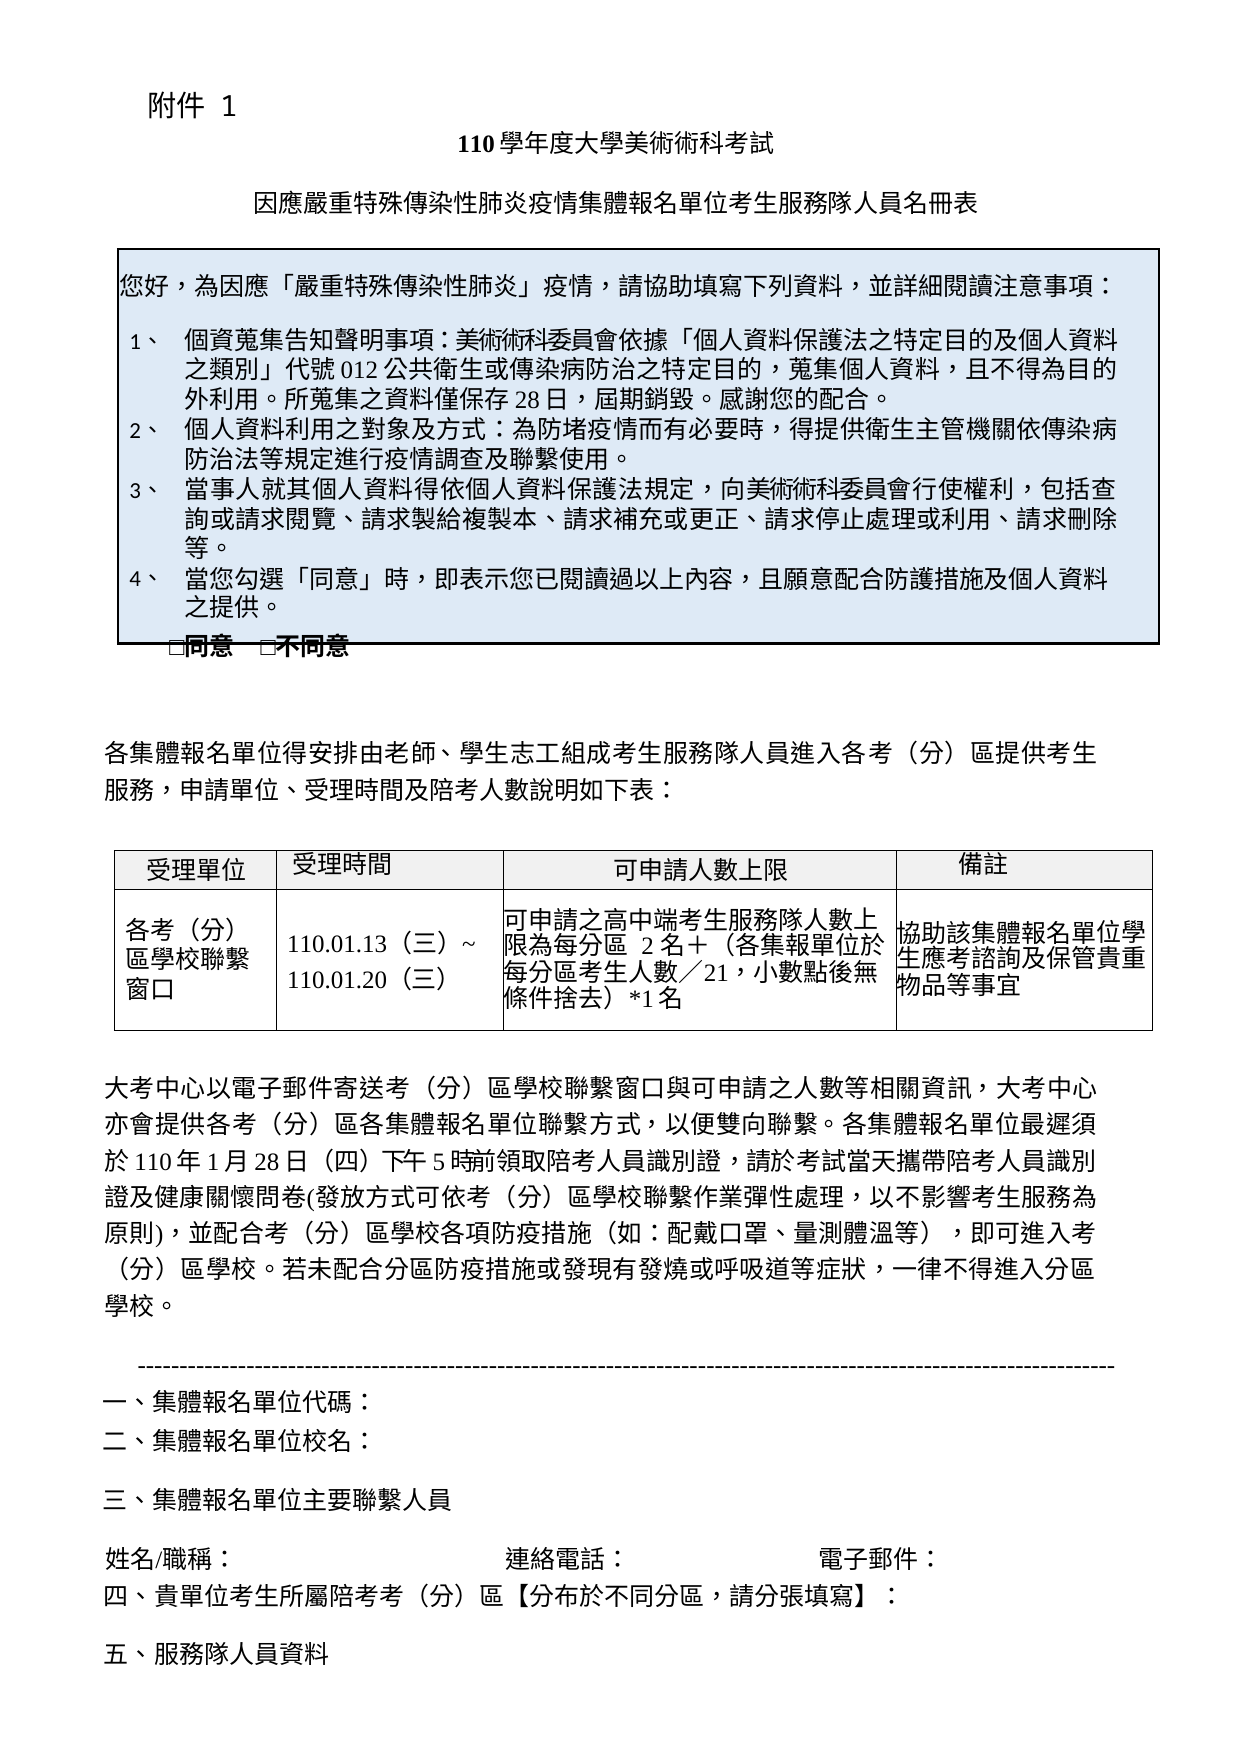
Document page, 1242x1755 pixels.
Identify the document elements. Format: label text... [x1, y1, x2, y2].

text 二、集體報名單位校名： [84, 1421, 491, 1457]
table_header 可申請人數上限 [504, 851, 896, 889]
text --------------------------------------------------------------------------------------------------------------------- [137, 1343, 1119, 1380]
table_cell 110.01.13（三）~ 110.01.20（三） [277, 890, 503, 1030]
text 一、集體報名單位代碼： [84, 1380, 414, 1419]
text □同意 □不同意 [169, 645, 1154, 663]
table_cell 協助該集體報名單位學生應考諮詢及保管貴重物品等事宜 [897, 890, 1152, 1030]
text 四、貴單位考生所屬陪考考（分）區【分布於不同分區，請分張填寫】： [104, 1576, 928, 1613]
table_cell 各考（分）區學校聯繫窗口 [115, 890, 276, 1030]
text 姓名/職稱： 連絡電話： 電子郵件： [84, 1538, 946, 1576]
text 110學年度大學美術術科考試 [190, 122, 1041, 160]
table_cell 可申請之高中端考生服務隊人數上限為每分區 2 名＋（各集報單位於每分區考生人數／21，小數點後無條件捨去）*1名 [504, 890, 896, 1030]
table_header 受理單位 [115, 851, 276, 889]
text 三、集體報名單位主要聯繫人員 [84, 1481, 491, 1517]
table_header 備註 [897, 851, 1152, 889]
text 大考中心以電子郵件寄送考（分）區學校聯繫窗口與可申請之人數等相關資訊，大考中心亦會提供各考（分）區各集體報名單位聯繫方式，以便雙向聯繫。各集體報名單位最遲須於110年1月28日（四）下午5時前領取陪考人員識別證，請於考試當天攜帶陪考人員識別證及健康關懷問卷(發放方式可依考（分）區學校聯繫作業彈性處理，以不影響考生服務為原則)，並配合考（分）區學校各項防疫措施（如：配戴口罩、量測體溫等），即可進入考（分）區學校。若未配合分區防疫措施或發現有發燒或呼吸道等症狀，一律不得進入分區學校。 [104, 1069, 1098, 1322]
text 各集體報名單位得安排由老師、學生志工組成考生服務隊人員進入各考（分）區提供考生服務，申請單位、受理時間及陪考人數說明如下表： [104, 734, 1097, 806]
text 因應嚴重特殊傳染性肺炎疫情集體報名單位考生服務隊人員名冊表 [190, 182, 1041, 221]
table_header 受理時間 時間 [277, 851, 503, 889]
text 五、服務隊人員資料 [104, 1634, 928, 1671]
